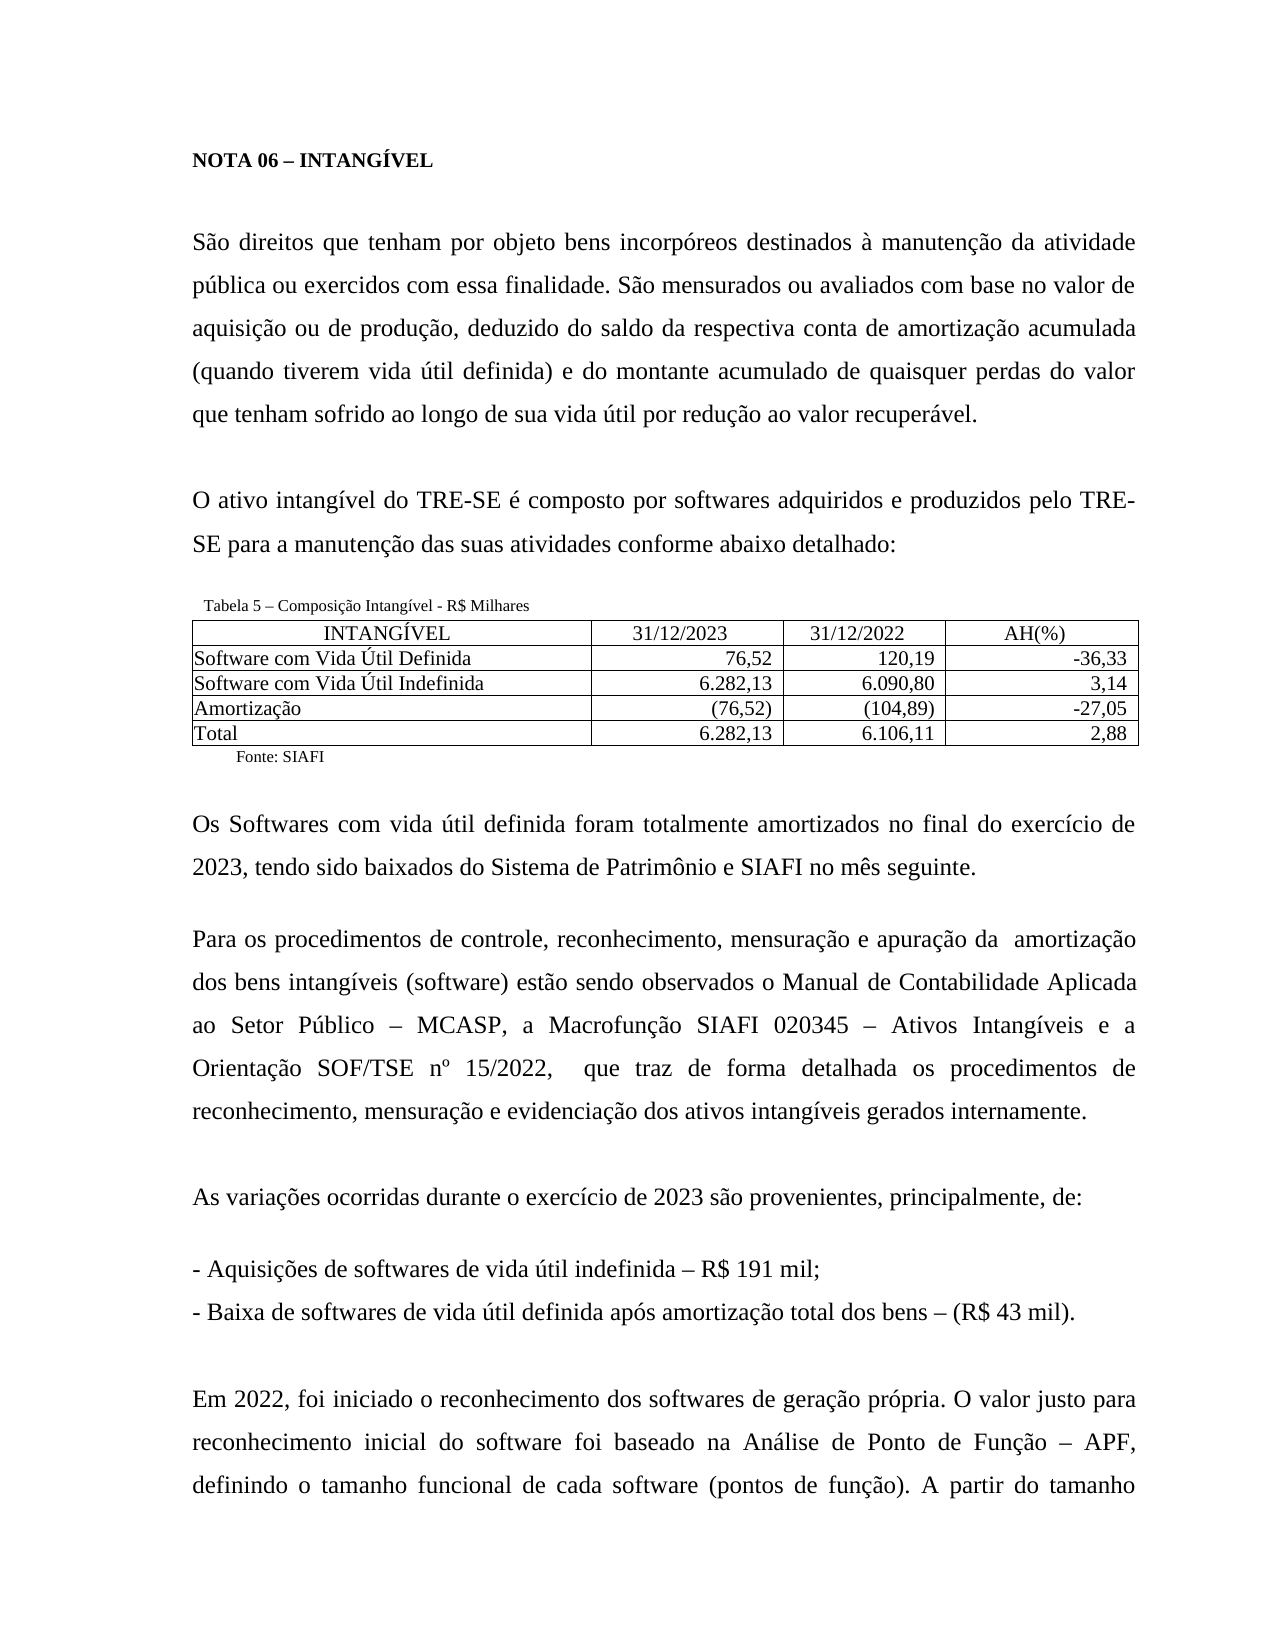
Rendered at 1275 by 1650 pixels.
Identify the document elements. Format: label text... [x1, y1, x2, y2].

table_cell [649, 596, 827, 620]
table_cell 6.282,13 [592, 671, 783, 695]
table_header [649, 572, 812, 596]
text NOTA 06 – INTANGÍVEL [192, 148, 1137, 172]
table_cell 3,14 [946, 671, 1138, 695]
table_cell (104,89) [784, 696, 945, 720]
table_cell Amortização [193, 696, 591, 720]
text Fonte: SIAFI [192, 746, 1137, 766]
table_cell Software com Vida Útil Indefinida [193, 671, 591, 695]
table_cell -27,05 [946, 696, 1138, 720]
table_cell [946, 596, 1138, 620]
table_cell 6.090,80 [784, 671, 945, 695]
table_cell Tabela 5 – Composição Intangível - R$ Milhares [192, 596, 649, 620]
table_cell 6.282,13 [592, 721, 783, 745]
table_cell 76,52 [592, 646, 783, 670]
text Para os procedimentos de controle, reconhecimento, mensuração e apuração da amortização dos bens intangíveis (software) estão sendo observados o Manual de Contabilidade Aplicada ao Setor Público – MCASP, a Macrofunção SIAFI 020345 – Ativos Intangíveis e a Orientação SOF/TSE nº 15/2022, que traz de forma detalhada os procedimentos de reconhecimento, mensuração e evidenciação dos ativos intangíveis gerados internamente. [148, 924, 1137, 1125]
text São direitos que tenham por objeto bens incorpóreos destinados à manutenção da atividade pública ou exercidos com essa finalidade. São mensurados ou avaliados com base no valor de aquisição ou de produção, deduzido do saldo da respectiva conta de amortização acumulada (quando tiverem vida útil definida) e do montante acumulado de quaisquer perdas do valor que tenham sofrido ao longo de sua vida útil por redução ao valor recuperável. [192, 227, 1137, 428]
text O ativo intangível do TRE-SE é composto por softwares adquiridos e produzidos pelo TRE-SE para a manutenção das suas atividades conforme abaixo detalhado: [192, 486, 1137, 557]
table_header [812, 572, 946, 596]
table_cell 2,88 [946, 721, 1138, 745]
table_cell -36,33 [946, 646, 1138, 670]
table_header [946, 572, 1138, 596]
table_cell 120,19 [784, 646, 945, 670]
text - Baixa de softwares de vida útil definida após amortização total dos bens – (R$ 43 mil). [192, 1297, 1137, 1326]
table_cell (76,52) [592, 696, 783, 720]
table_cell 6.106,11 [784, 721, 945, 745]
table_cell Total [193, 721, 591, 745]
text Os Softwares com vida útil definida foram totalmente amortizados no final do exercício de 2023, tendo sido baixados do Sistema de Patrimônio e SIAFI no mês seguinte. [192, 809, 1137, 881]
table_header [192, 572, 649, 596]
text As variações ocorridas durante o exercício de 2023 são provenientes, principalmente, de: [192, 1182, 1137, 1211]
table_cell 31/12/2023 [592, 621, 783, 645]
table_cell INTANGÍVEL [193, 621, 591, 645]
text - Aquisições de softwares de vida útil indefinida – R$ 191 mil; [192, 1254, 1137, 1283]
table_cell AH(%) [946, 621, 1138, 645]
table_cell 31/12/2022 [784, 621, 945, 645]
table_cell Software com Vida Útil Definida [193, 646, 591, 670]
text Em 2022, foi iniciado o reconhecimento dos softwares de geração própria. O valor justo para reconhecimento inicial do software foi baseado na Análise de Ponto de Função – APF, definindo o tamanho funcional de cada software (pontos de função). A partir do tamanho [148, 1384, 1137, 1499]
table_cell [827, 596, 946, 620]
